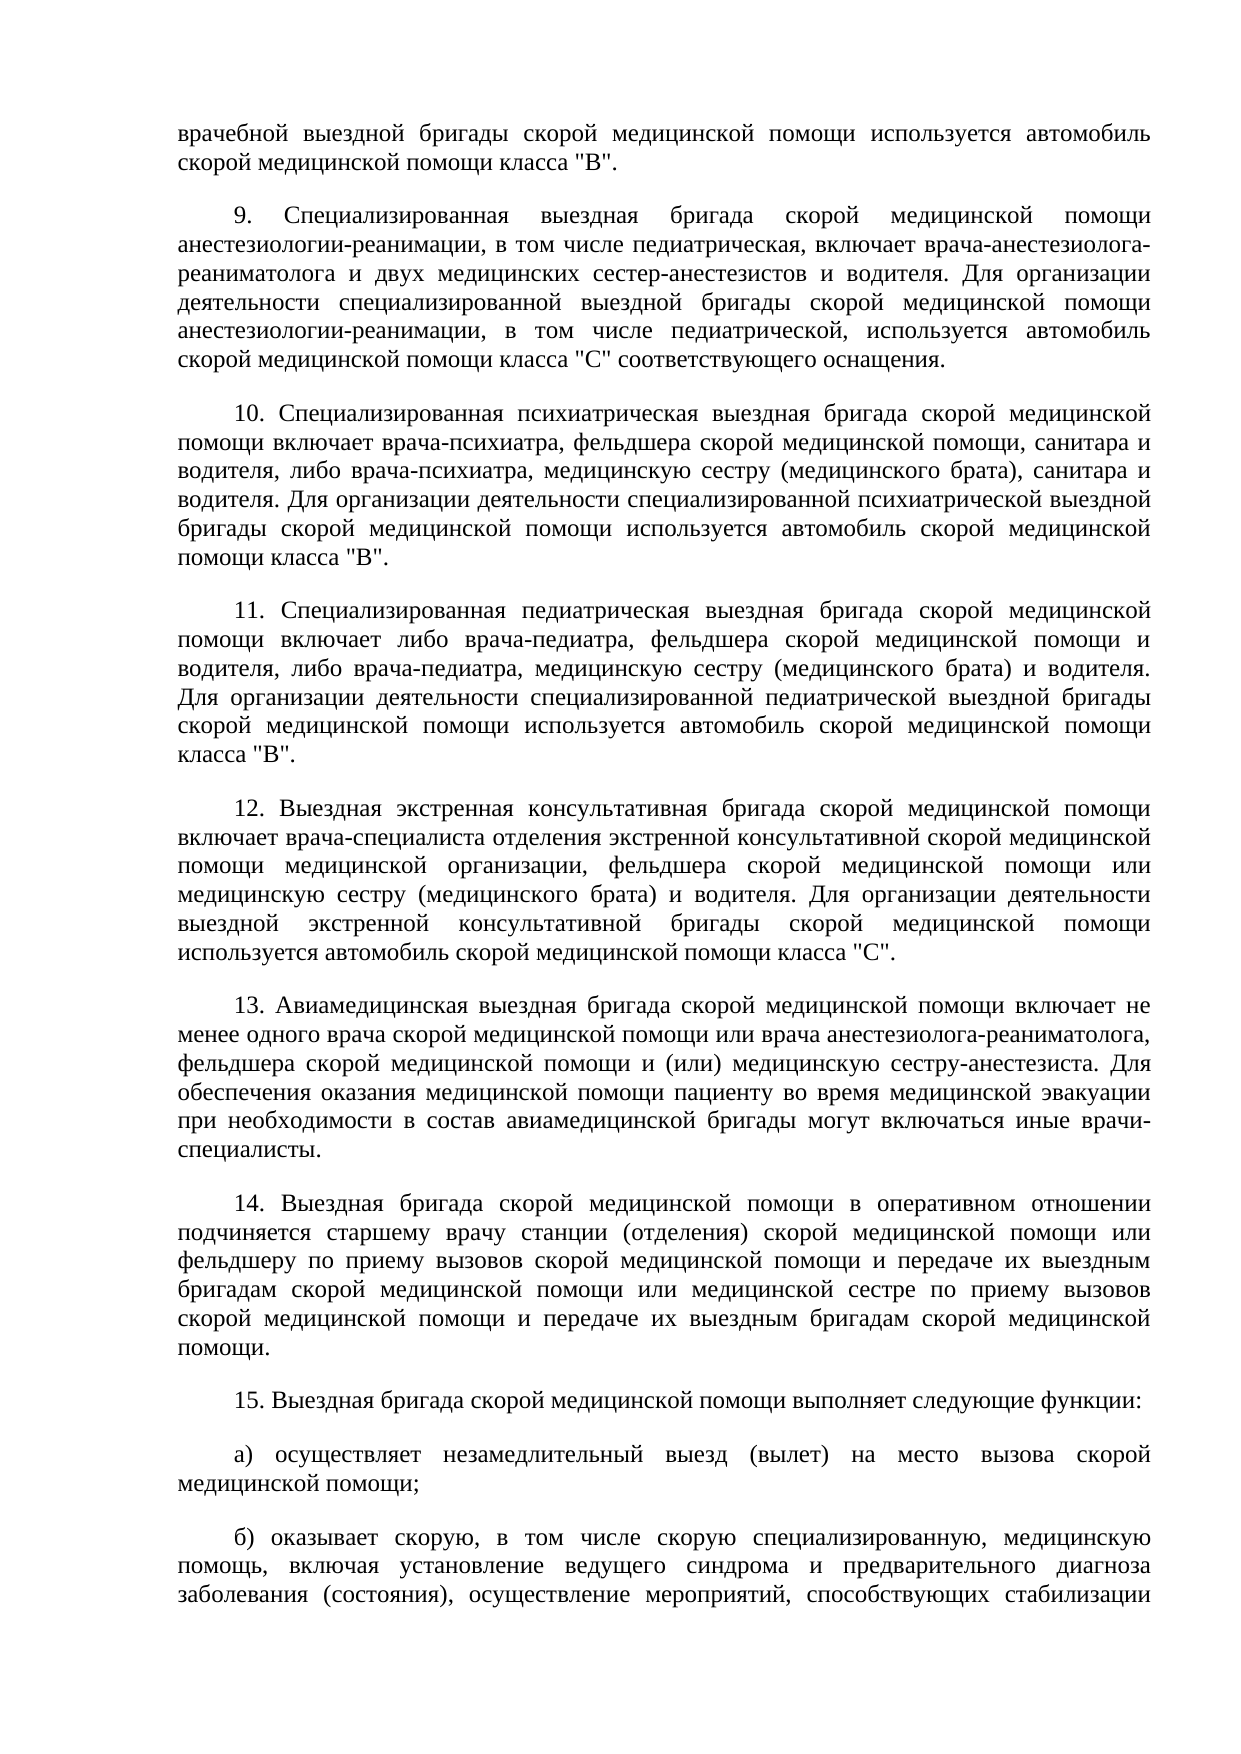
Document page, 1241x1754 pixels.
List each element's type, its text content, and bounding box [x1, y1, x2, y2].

text 15. Выездная бригада скорой медицинской помощи выполняет следующие функции: [177, 1386, 1152, 1414]
text 13. Авиамедицинская выездная бригада скорой медицинской помощи включает не менее одного врача скорой медицинской помощи или врача анестезиолога-реаниматолога, фельдшера скорой медицинской помощи и (или) медицинскую сестру-анестезиста. Для обеспечения оказания медицинской помощи пациенту во время медицинской эвакуации при необходимости в состав авиамедицинской бригады могут включаться иные врачи-специалисты. [177, 991, 1152, 1163]
text врачебной выездной бригады скорой медицинской помощи используется автомобиль скорой медицинской помощи класса "B". [177, 118, 1152, 176]
text 9. Специализированная выездная бригада скорой медицинской помощи анестезиологии-реанимации, в том числе педиатрическая, включает врача-анестезиолога-реаниматолога и двух медицинских сестер-анестезистов и водителя. Для организации деятельности специализированной выездной бригады скорой медицинской помощи анестезиологии-реанимации, в том числе педиатрической, используется автомобиль скорой медицинской помощи класса "C" соответствующего оснащения. [177, 201, 1152, 373]
text 14. Выездная бригада скорой медицинской помощи в оперативном отношении подчиняется старшему врачу станции (отделения) скорой медицинской помощи или фельдшеру по приему вызовов скорой медицинской помощи и передаче их выездным бригадам скорой медицинской помощи или медицинской сестре по приему вызовов скорой медицинской помощи и передаче их выездным бригадам скорой медицинской помощи. [177, 1188, 1152, 1361]
text б) оказывает скорую, в том числе скорую специализированную, медицинскую помощь, включая установление ведущего синдрома и предварительного диагноза заболевания (состояния), осуществление мероприятий, способствующих стабилизации [177, 1522, 1152, 1608]
text а) осуществляет незамедлительный выезд (вылет) на место вызова скорой медицинской помощи; [177, 1439, 1152, 1497]
text 10. Специализированная психиатрическая выездная бригада скорой медицинской помощи включает врача-психиатра, фельдшера скорой медицинской помощи, санитара и водителя, либо врача-психиатра, медицинскую сестру (медицинского брата), санитара и водителя. Для организации деятельности специализированной психиатрической выездной бригады скорой медицинской помощи используется автомобиль скорой медицинской помощи класса "B". [177, 398, 1152, 571]
text 12. Выездная экстренная консультативная бригада скорой медицинской помощи включает врача-специалиста отделения экстренной консультативной скорой медицинской помощи медицинской организации, фельдшера скорой медицинской помощи или медицинскую сестру (медицинского брата) и водителя. Для организации деятельности выездной экстренной консультативной бригады скорой медицинской помощи используется автомобиль скорой медицинской помощи класса "C". [177, 793, 1152, 966]
text 11. Специализированная педиатрическая выездная бригада скорой медицинской помощи включает либо врача-педиатра, фельдшера скорой медицинской помощи и водителя, либо врача-педиатра, медицинскую сестру (медицинского брата) и водителя. Для организации деятельности специализированной педиатрической выездной бригады скорой медицинской помощи используется автомобиль скорой медицинской помощи класса "B". [177, 596, 1152, 768]
